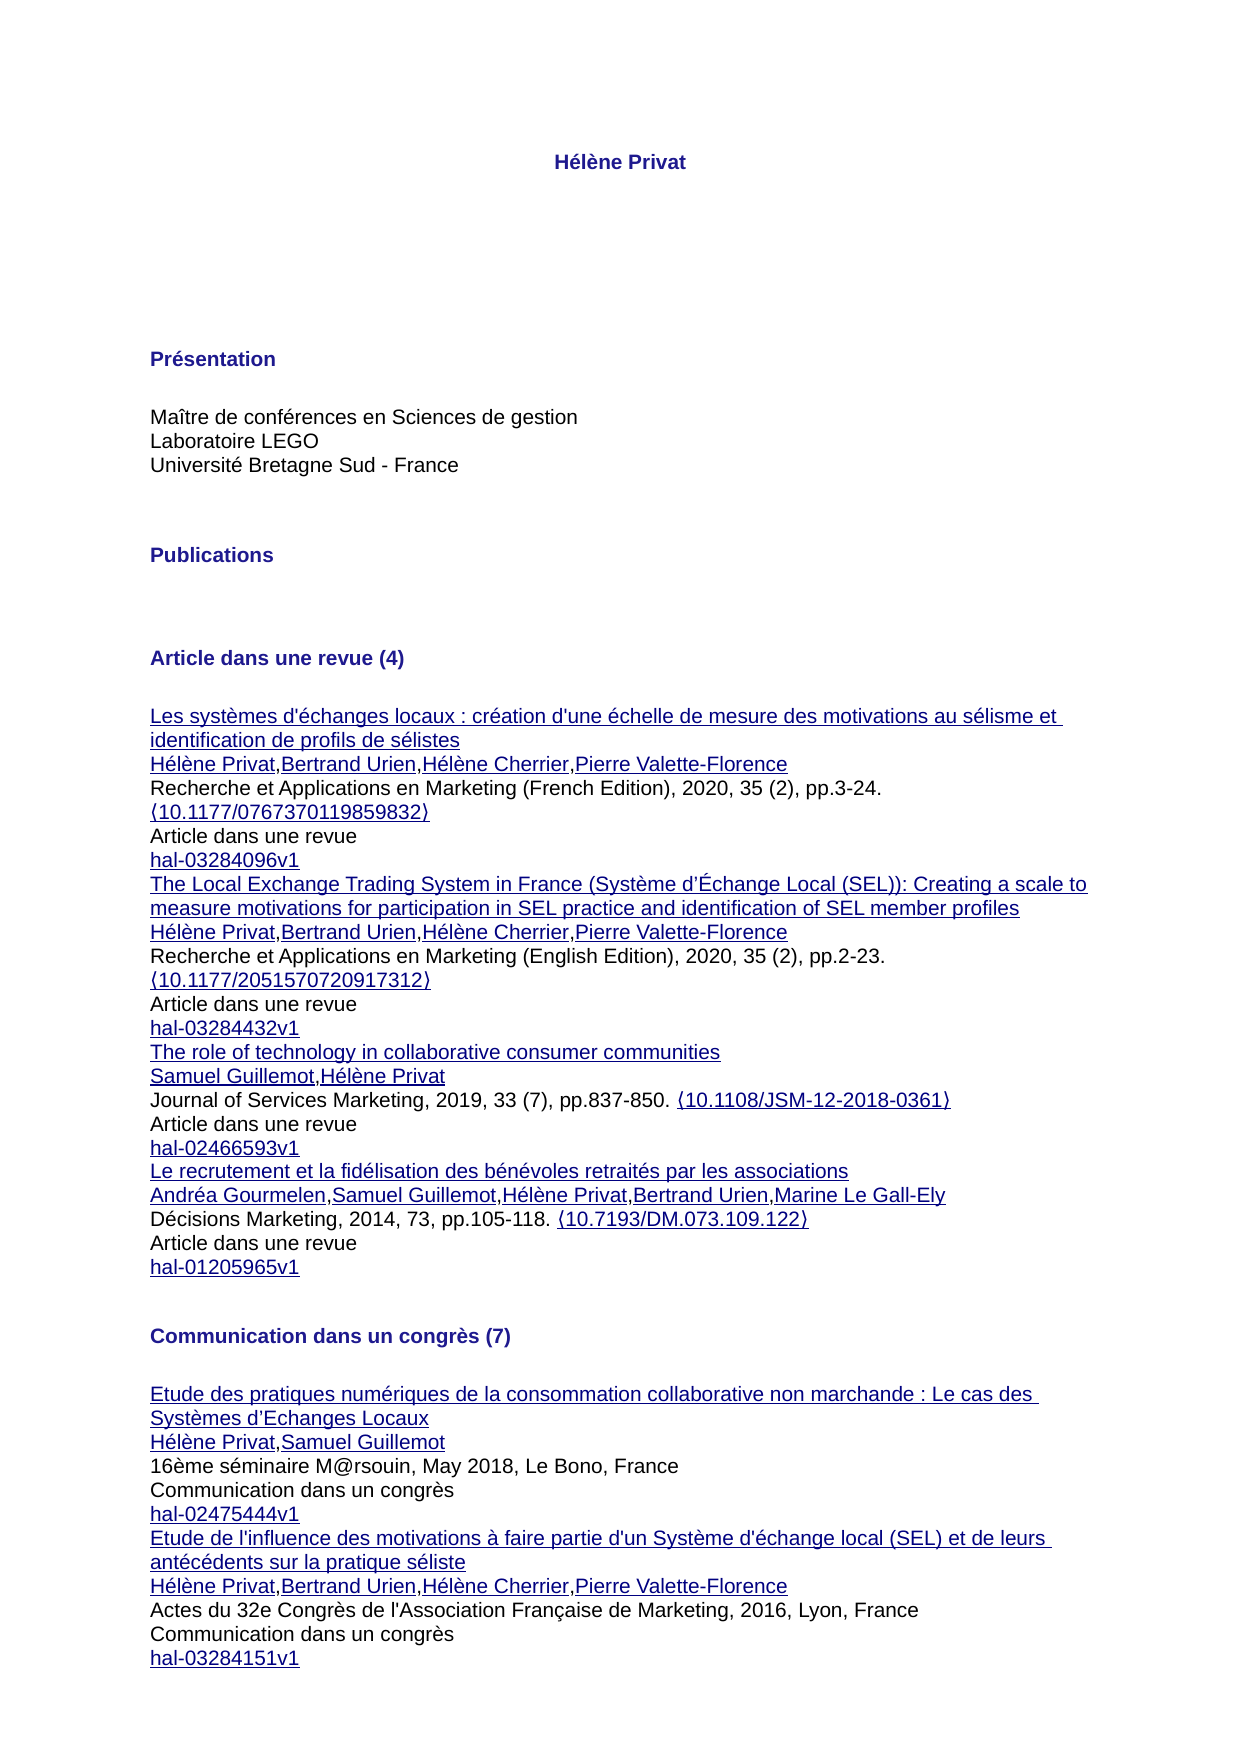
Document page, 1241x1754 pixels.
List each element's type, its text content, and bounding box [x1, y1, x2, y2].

text Laboratoire LEGO [150, 429, 1090, 453]
table_header Les systèmes d'échanges locaux : création d'une échelle de mesure des motivations au sélisme et identification de profils de sélistes Hélène Privat,Bertrand Urien,Hélène Cherrier,Pierre Valette-Florence Recherche et Applications en Marketing (French Edition), 2020, 35 (2), pp.3-24. ⟨10.1177/0767370119859832⟩ Article dans une revue hal-03284096v1 [150, 704, 1090, 872]
subtitle Publications [150, 543, 1090, 567]
table_cell Le recrutement et la fidélisation des bénévoles retraités par les associations Andréa Gourmelen,Samuel Guillemot,Hélène Privat,Bertrand Urien,Marine Le Gall-Ely Décisions Marketing, 2014, 73, pp.105-118. ⟨10.7193/DM.073.109.122⟩ Article dans une revue hal-01205965v1 [150, 1159, 1090, 1279]
table_cell The role of technology in collaborative consumer communities Samuel Guillemot,Hélène Privat Journal of Services Marketing, 2019, 33 (7), pp.837-850. ⟨10.1108/JSM-12-2018-0361⟩ Article dans une revue hal-02466593v1 [150, 1040, 1090, 1159]
table_cell Etude de l'influence des motivations à faire partie d'un Système d'échange local (SEL) et de leurs antécédents sur la pratique séliste Hélène Privat,Bertrand Urien,Hélène Cherrier,Pierre Valette-Florence Actes du 32e Congrès de l'Association Française de Marketing, 2016, Lyon, France Communication dans un congrès hal-03284151v1 [150, 1526, 1090, 1670]
table_cell The Local Exchange Trading System in France (Système d’Échange Local (SEL)): Creating a scale to measure motivations for participation in SEL practice and identification of SEL member profiles Hélène Privat,Bertrand Urien,Hélène Cherrier,Pierre Valette-Florence Recherche et Applications en Marketing (English Edition), 2020, 35 (2), pp.2-23. ⟨10.1177/2051570720917312⟩ Article dans une revue hal-03284432v1 [150, 872, 1090, 1039]
table_header Etude des pratiques numériques de la consommation collaborative non marchande : Le cas des Systèmes d’Echanges Locaux Hélène Privat,Samuel Guillemot 16ème séminaire M@rsouin, May 2018, Le Bono, France Communication dans un congrès hal-02475444v1 [150, 1382, 1090, 1526]
subtitle Article dans une revue (4) [150, 646, 1090, 670]
text Maître de conférences en Sciences de gestion [150, 405, 1090, 429]
subtitle Hélène Privat [150, 150, 1090, 174]
subtitle Communication dans un congrès (7) [150, 1324, 1090, 1348]
text Université Bretagne Sud - France [150, 453, 1090, 477]
subtitle Présentation [150, 347, 1090, 371]
